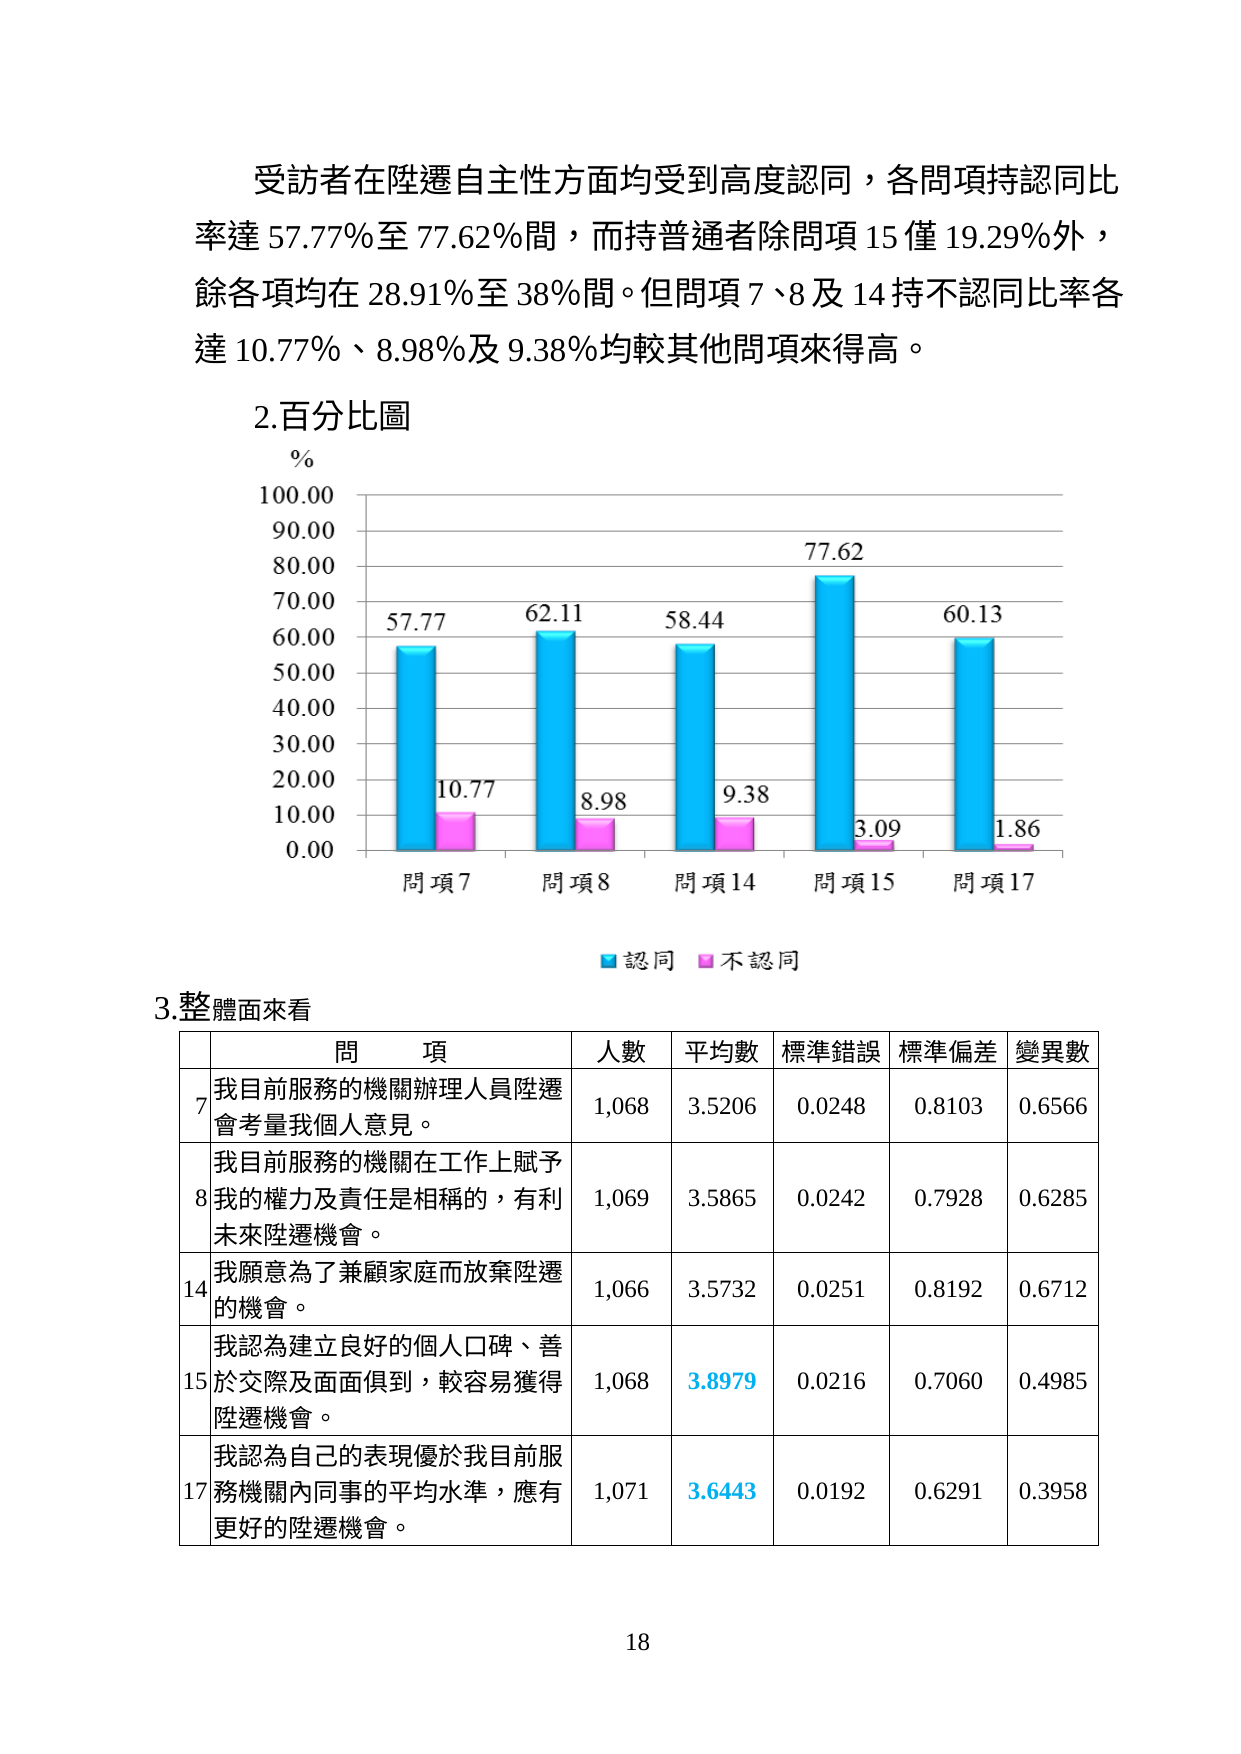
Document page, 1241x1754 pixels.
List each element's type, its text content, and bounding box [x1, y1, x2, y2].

text 2.百分比圖 [253, 391, 1125, 437]
text 3.整體面來看 [78, 973, 1125, 1031]
table_cell 0.6291 [890, 1436, 1007, 1545]
table_header 標準錯誤 [774, 1032, 889, 1068]
table_cell 0.8192 [890, 1253, 1007, 1325]
table_cell 1,068 [572, 1069, 671, 1142]
table_cell 0.0192 [774, 1436, 889, 1545]
table_cell 3.8979 [672, 1326, 773, 1435]
table_cell 0.0216 [774, 1326, 889, 1435]
table_cell 1,066 [572, 1253, 671, 1325]
table_header 變異數 [1008, 1032, 1098, 1068]
table_cell 我認為自己的表現優於我目前服務機關內同事的平均水準，應有更好的陞遷機會。 [211, 1436, 571, 1545]
table_cell 3.6443 [672, 1436, 773, 1545]
table_cell 3.5732 [672, 1253, 773, 1325]
table_cell 0.6566 [1008, 1069, 1098, 1142]
table_cell 0.0248 [774, 1069, 889, 1142]
text 受訪者在陞遷自主性方面均受到高度認同，各問項持認同比率達57.77％至77.62％間，而持普通者除問項15僅19.29％外，餘各項均在28.91％至38％間。但問項7、8及14持不認同比率各達10.77％、8.98％及9.38％均較其他問項來得高。 [194, 148, 1125, 373]
table_header 問 項 [211, 1032, 571, 1068]
table_header 標準偏差 [890, 1032, 1007, 1068]
table_header 平均數 [672, 1032, 773, 1068]
table_header [180, 1032, 210, 1068]
table_cell 0.0242 [774, 1143, 889, 1252]
table_cell 8 [180, 1143, 210, 1252]
table_cell 3.5865 [672, 1143, 773, 1252]
table_cell 15 [180, 1326, 210, 1435]
table_cell 1,071 [572, 1436, 671, 1545]
table_cell 3.5206 [672, 1069, 773, 1142]
table_cell 1,069 [572, 1143, 671, 1252]
table_cell 0.4985 [1008, 1326, 1098, 1435]
table_cell 1,068 [572, 1326, 671, 1435]
table_cell 0.3958 [1008, 1436, 1098, 1545]
table_cell 0.7928 [890, 1143, 1007, 1252]
table_cell 0.8103 [890, 1069, 1007, 1142]
table_cell 0.0251 [774, 1253, 889, 1325]
picture [178, 441, 1225, 992]
table_cell 14 [180, 1253, 210, 1325]
table_cell 17 [180, 1436, 210, 1545]
table_cell 0.6285 [1008, 1143, 1098, 1252]
table_cell 我目前服務的機關在工作上賦予我的權力及責任是相稱的，有利未來陞遷機會。 [211, 1143, 571, 1252]
table_cell 我認為建立良好的個人口碑、善於交際及面面俱到，較容易獲得陞遷機會。 [211, 1326, 571, 1435]
table_cell 我目前服務的機關辦理人員陞遷會考量我個人意見。 [211, 1069, 571, 1142]
table_cell 0.6712 [1008, 1253, 1098, 1325]
table_header 人數 [572, 1032, 671, 1068]
table_cell 0.7060 [890, 1326, 1007, 1435]
table_cell 我願意為了兼顧家庭而放棄陞遷的機會。 [211, 1253, 571, 1325]
table_cell 7 [180, 1069, 210, 1142]
